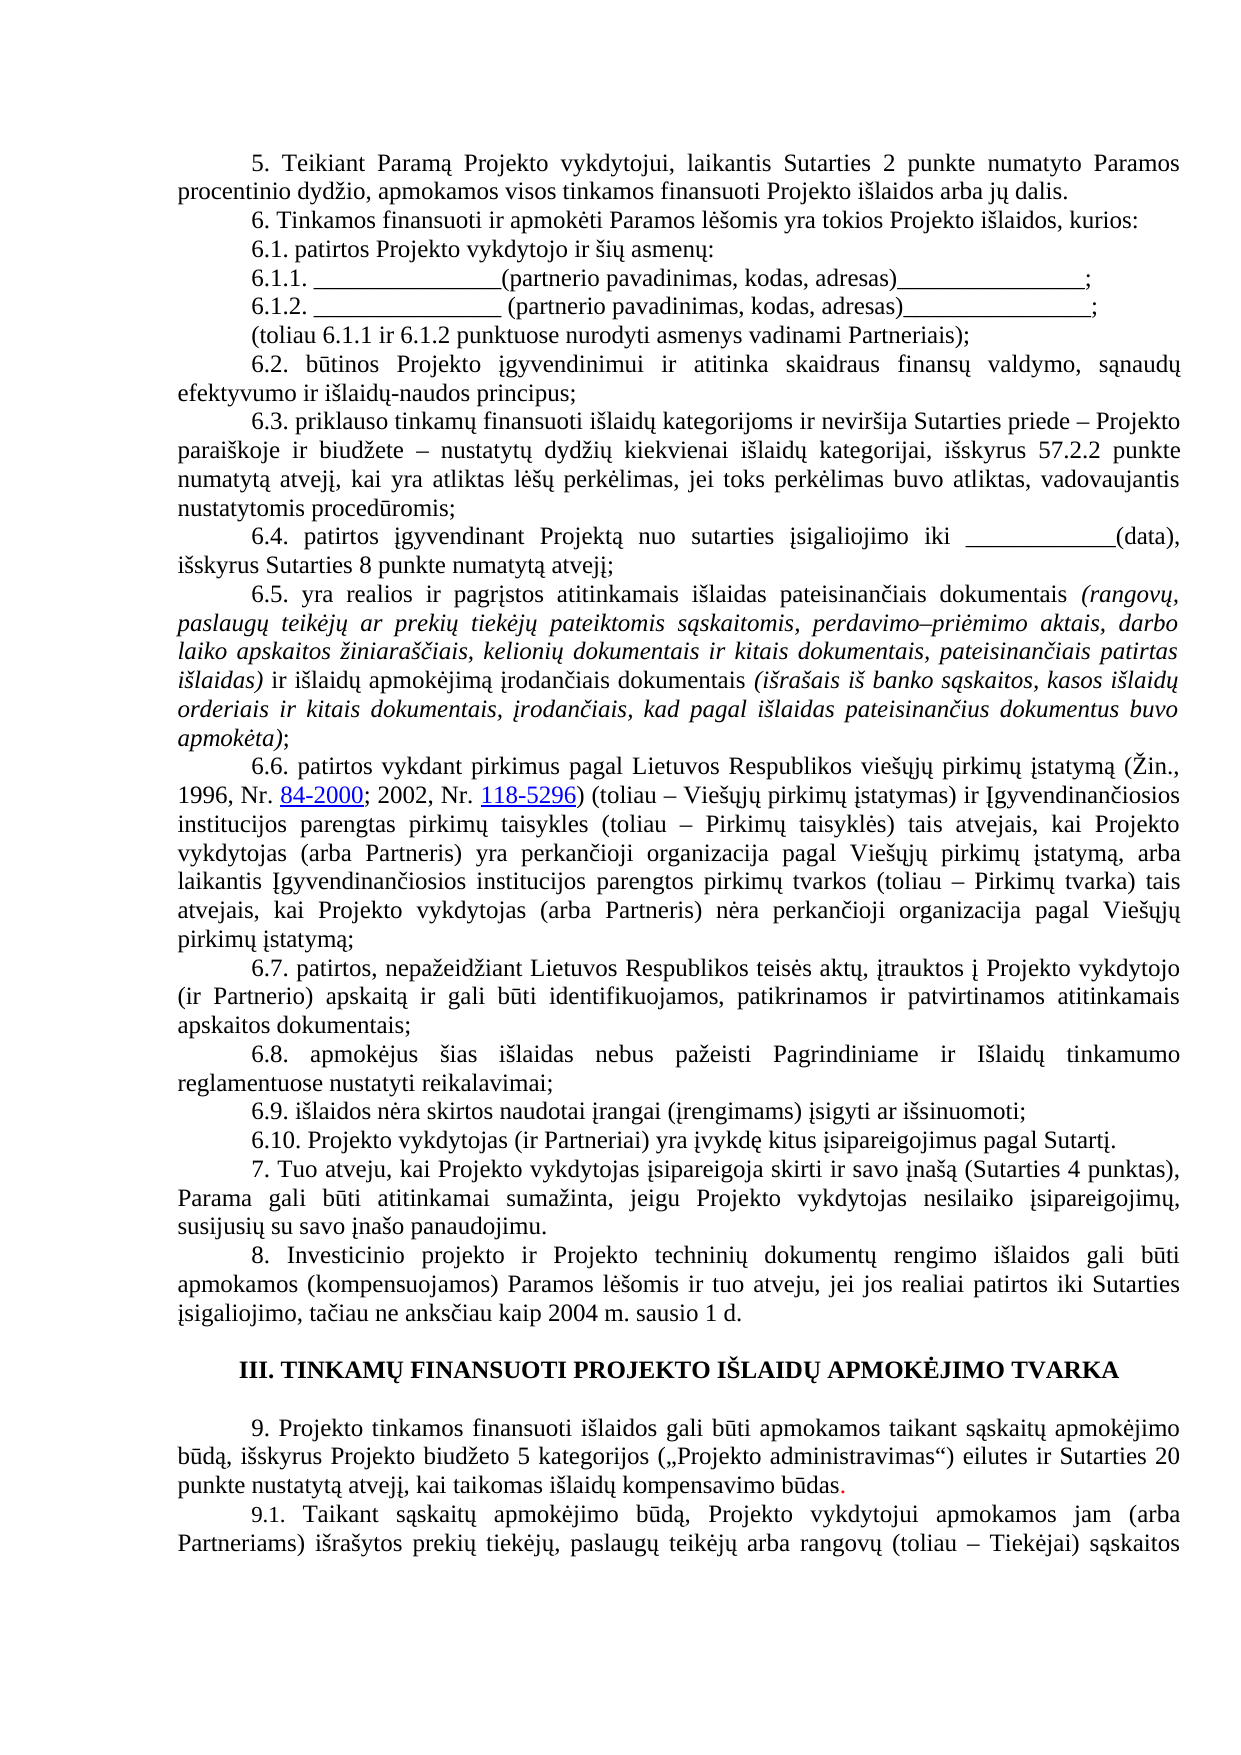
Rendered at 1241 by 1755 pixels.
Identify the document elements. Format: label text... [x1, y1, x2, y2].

text 6.2. būtinos Projekto įgyvendinimui ir atitinka skaidraus finansų valdymo, sąnaudų efektyvumo ir išlaidų-naudos principus; [177, 349, 1181, 406]
text 6.7. patirtos, nepažeidžiant Lietuvos Respublikos teisės aktų, įtrauktos į Projekto vykdytojo (ir Partnerio) apskaitą ir gali būti identifikuojamos, patikrinamos ir patvirtinamos atitinkamais apskaitos dokumentais; [177, 953, 1181, 1039]
text 5. Teikiant Paramą Projekto vykdytojui, laikantis Sutarties 2 punkte numatyto Paramos procentinio dydžio, apmokamos visos tinkamos finansuoti Projekto išlaidos arba jų dalis. [177, 148, 1181, 205]
text 6.9. išlaidos nėra skirtos naudotai įrangai (įrengimams) įsigyti ar išsinuomoti; [177, 1096, 1181, 1125]
text (toliau 6.1.1 ir 6.1.2 punktuose nurodyti asmenys vadinami Partneriais); [177, 320, 1181, 349]
text 6.8. apmokėjus šias išlaidas nebus pažeisti Pagrindiniame ir Išlaidų tinkamumo reglamentuose nustatyti reikalavimai; [177, 1039, 1181, 1096]
text 6. Tinkamos finansuoti ir apmokėti Paramos lėšomis yra tokios Projekto išlaidos, kurios: [177, 205, 1181, 234]
text 6.1. patirtos Projekto vykdytojo ir šių asmenų: [177, 234, 1181, 263]
text 6.1.2. _______________ (partnerio pavadinimas, kodas, adresas)_______________; [177, 291, 1181, 320]
text 6.4. patirtos įgyvendinant Projektą nuo sutarties įsigaliojimo iki ____________(data), išskyrus Sutarties 8 punkte numatytą atvejį; [177, 521, 1181, 579]
text III. TINKAMŲ FINANSUOTI PROJEKTO IŠLAIDŲ APMOKĖJIMO TVARKA [177, 1355, 1181, 1384]
text 8. Investicinio projekto ir Projekto techninių dokumentų rengimo išlaidos gali būti apmokamos (kompensuojamos) Paramos lėšomis ir tuo atveju, jei jos realiai patirtos iki Sutarties įsigaliojimo, tačiau ne anksčiau kaip 2004 m. sausio 1 d. [177, 1240, 1181, 1326]
text 9. Projekto tinkamos finansuoti išlaidos gali būti apmokamos taikant sąskaitų apmokėjimo būdą, išskyrus Projekto biudžeto 5 kategorijos („Projekto administravimas“) eilutes ir Sutarties 20 punkte nustatytą atvejį, kai taikomas išlaidų kompensavimo būdas. [177, 1413, 1181, 1499]
text 6.3. priklauso tinkamų finansuoti išlaidų kategorijoms ir neviršija Sutarties priede – Projekto paraiškoje ir biudžete – nustatytų dydžių kiekvienai išlaidų kategorijai, išskyrus 57.2.2 punkte numatytą atvejį, kai yra atliktas lėšų perkėlimas, jei toks perkėlimas buvo atliktas, vadovaujantis nustatytomis procedūromis; [177, 406, 1181, 521]
text 6.10. Projekto vykdytojas (ir Partneriai) yra įvykdę kitus įsipareigojimus pagal Sutartį. [177, 1125, 1181, 1154]
text 6.6. patirtos vykdant pirkimus pagal Lietuvos Respublikos viešųjų pirkimų įstatymą (Žin., 1996, Nr. 84-2000; 2002, Nr. 118-5296) (toliau – Viešųjų pirkimų įstatymas) ir Įgyvendinančiosios institucijos parengtas pirkimų taisykles (toliau – Pirkimų taisyklės) tais atvejais, kai Projekto vykdytojas (arba Partneris) yra perkančioji organizacija pagal Viešųjų pirkimų įstatymą, arba laikantis Įgyvendinančiosios institucijos parengtos pirkimų tvarkos (toliau – Pirkimų tvarka) tais atvejais, kai Projekto vykdytojas (arba Partneris) nėra perkančioji organizacija pagal Viešųjų pirkimų įstatymą; [177, 751, 1181, 953]
text 6.5. yra realios ir pagrįstos atitinkamais išlaidas pateisinančiais dokumentais (rangovų, paslaugų teikėjų ar prekių tiekėjų pateiktomis sąskaitomis, perdavimo–priėmimo aktais, darbo laiko apskaitos žiniaraščiais, kelionių dokumentais ir kitais dokumentais, pateisinančiais patirtas išlaidas) ir išlaidų apmokėjimą įrodančiais dokumentais (išrašais iš banko sąskaitos, kasos išlaidų orderiais ir kitais dokumentais, įrodančiais, kad pagal išlaidas pateisinančius dokumentus buvo apmokėta); [177, 579, 1181, 751]
text 6.1.1. _______________(partnerio pavadinimas, kodas, adresas)_______________; [177, 263, 1181, 291]
text 9.1. Taikant sąskaitų apmokėjimo būdą, Projekto vykdytojui apmokamos jam (arba Partneriams) išrašytos prekių tiekėjų, paslaugų teikėjų arba rangovų (toliau – Tiekėjai) sąskaitos [177, 1499, 1181, 1556]
text 7. Tuo atveju, kai Projekto vykdytojas įsipareigoja skirti ir savo įnašą (Sutarties 4 punktas), Parama gali būti atitinkamai sumažinta, jeigu Projekto vykdytojas nesilaiko įsipareigojimų, susijusių su savo įnašo panaudojimu. [177, 1154, 1181, 1240]
